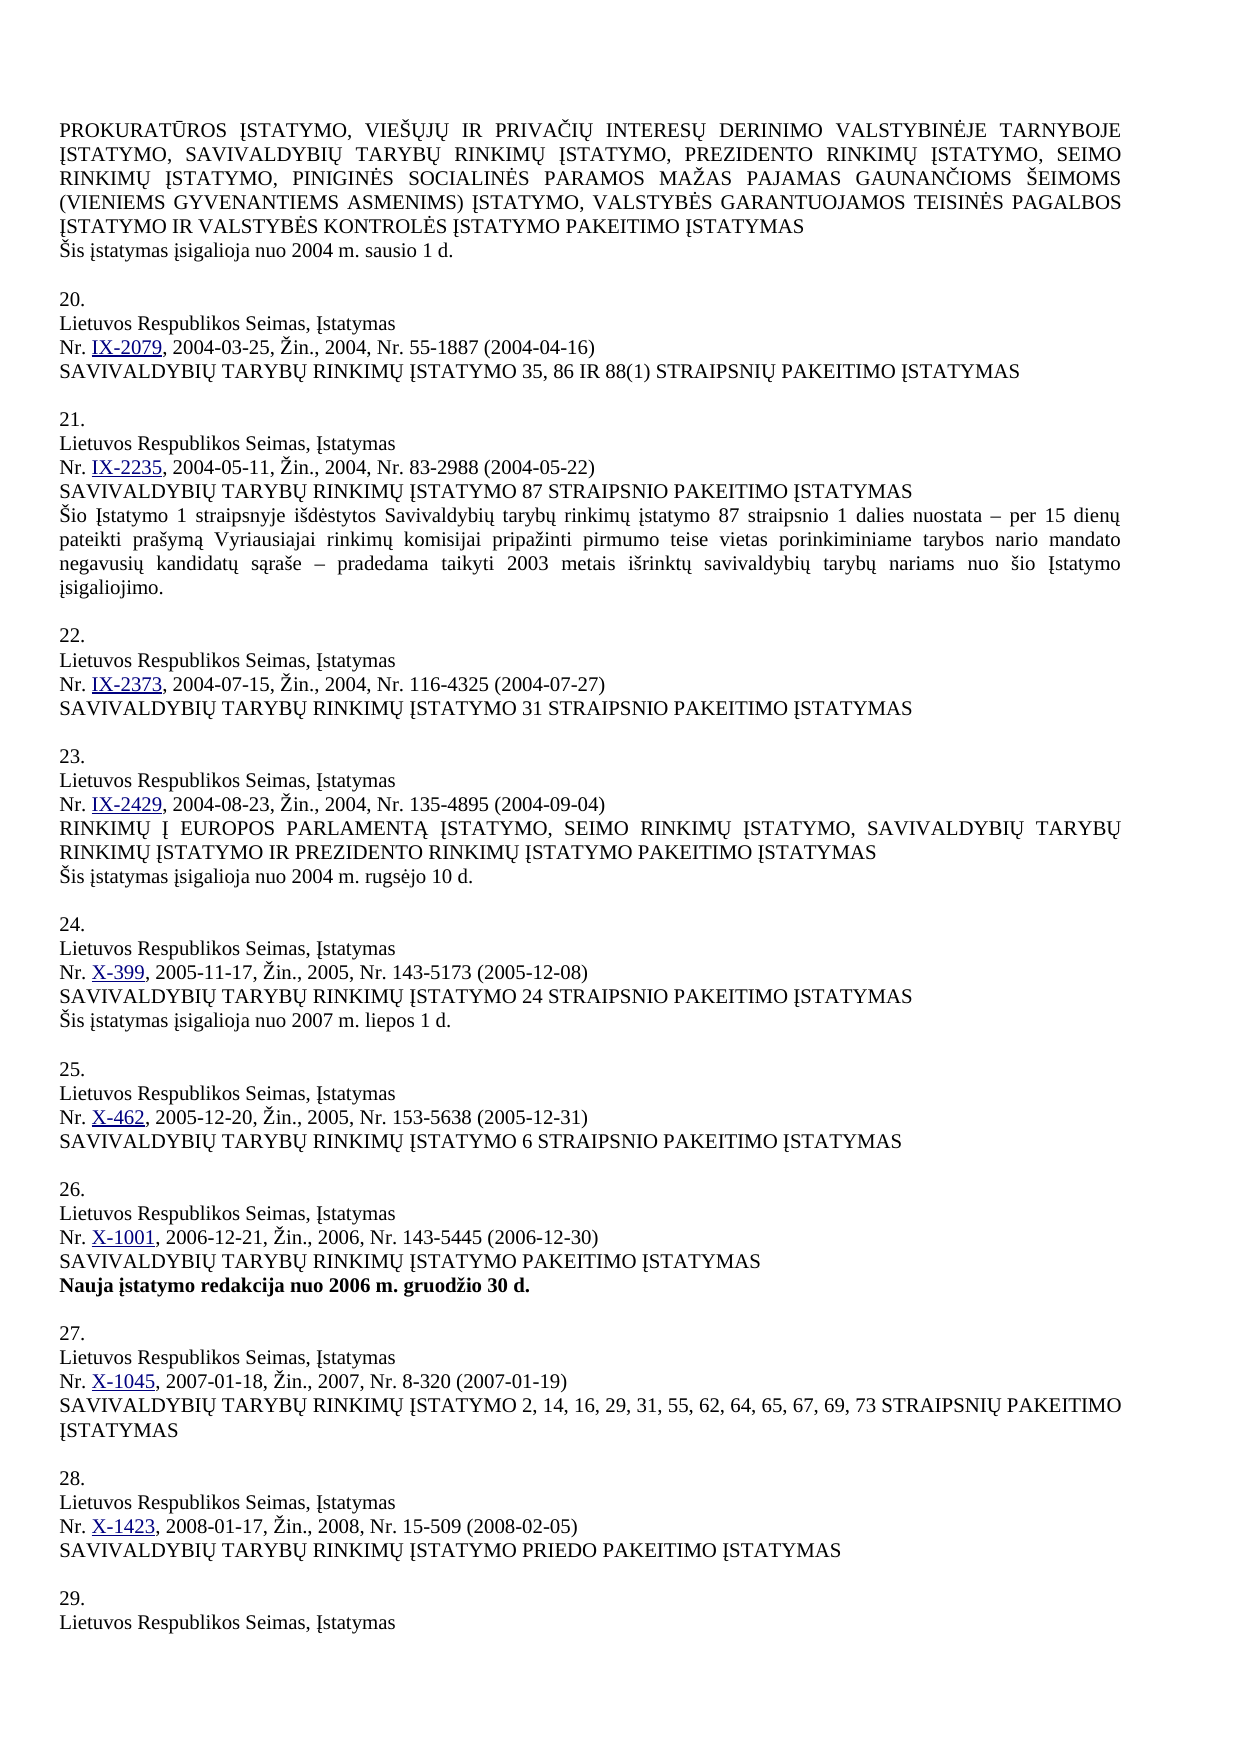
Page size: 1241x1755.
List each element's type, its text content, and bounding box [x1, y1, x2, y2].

text Šio Įstatymo 1 straipsnyje išdėstytos Savivaldybių tarybų rinkimų įstatymo 87 straipsnio 1 dalies nuostata – per 15 dienų pateikti prašymą Vyriausiajai rinkimų komisijai pripažinti pirmumo teise vietas porinkiminiame tarybos nario mandato negavusių kandidatų sąraše – pradedama taikyti 2003 metais išrinktų savivaldybių tarybų nariams nuo šio Įstatymo įsigaliojimo. [59, 503, 1122, 599]
text 28. [59, 1466, 1122, 1490]
text Šis įstatymas įsigalioja nuo 2007 m. liepos 1 d. [59, 1008, 1122, 1032]
text 20. [59, 287, 1122, 311]
text 23. [59, 744, 1122, 768]
text Lietuvos Respublikos Seimas, Įstatymas [59, 1490, 1122, 1514]
text Nr. X-399, 2005-11-17, Žin., 2005, Nr. 143-5173 (2005-12-08) [59, 960, 1122, 984]
text Lietuvos Respublikos Seimas, Įstatymas [59, 1345, 1122, 1369]
text Lietuvos Respublikos Seimas, Įstatymas [59, 1610, 1122, 1634]
text Nauja įstatymo redakcija nuo 2006 m. gruodžio 30 d. [59, 1273, 1122, 1297]
text 25. [59, 1057, 1122, 1081]
text 29. [59, 1586, 1122, 1610]
text SAVIVALDYBIŲ TARYBŲ RINKIMŲ ĮSTATYMO 6 STRAIPSNIO PAKEITIMO ĮSTATYMAS [59, 1129, 1122, 1153]
text Lietuvos Respublikos Seimas, Įstatymas [59, 1081, 1122, 1105]
text Lietuvos Respublikos Seimas, Įstatymas [59, 647, 1122, 672]
text SAVIVALDYBIŲ TARYBŲ RINKIMŲ ĮSTATYMO 35, 86 IR 88(1) STRAIPSNIŲ PAKEITIMO ĮSTATYMAS [59, 359, 1122, 383]
text RINKIMŲ Į EUROPOS PARLAMENTĄ ĮSTATYMO, SEIMO RINKIMŲ ĮSTATYMO, SAVIVALDYBIŲ TARYBŲ RINKIMŲ ĮSTATYMO IR PREZIDENTO RINKIMŲ ĮSTATYMO PAKEITIMO ĮSTATYMAS [59, 816, 1122, 864]
text Šis įstatymas įsigalioja nuo 2004 m. rugsėjo 10 d. [59, 864, 1122, 888]
text SAVIVALDYBIŲ TARYBŲ RINKIMŲ ĮSTATYMO 24 STRAIPSNIO PAKEITIMO ĮSTATYMAS [59, 984, 1122, 1008]
text 24. [59, 912, 1122, 936]
text Nr. IX-2079, 2004-03-25, Žin., 2004, Nr. 55-1887 (2004-04-16) [59, 335, 1122, 359]
text 26. [59, 1177, 1122, 1201]
text Lietuvos Respublikos Seimas, Įstatymas [59, 1201, 1122, 1225]
text Nr. IX-2235, 2004-05-11, Žin., 2004, Nr. 83-2988 (2004-05-22) [59, 455, 1122, 479]
text Nr. X-462, 2005-12-20, Žin., 2005, Nr. 153-5638 (2005-12-31) [59, 1105, 1122, 1129]
text SAVIVALDYBIŲ TARYBŲ RINKIMŲ ĮSTATYMO 31 STRAIPSNIO PAKEITIMO ĮSTATYMAS [59, 696, 1122, 720]
text Lietuvos Respublikos Seimas, Įstatymas [59, 936, 1122, 960]
text Lietuvos Respublikos Seimas, Įstatymas [59, 431, 1122, 455]
text Lietuvos Respublikos Seimas, Įstatymas [59, 768, 1122, 792]
text PROKURATŪROS ĮSTATYMO, VIEŠŲJŲ IR PRIVAČIŲ INTERESŲ DERINIMO VALSTYBINĖJE TARNYBOJE ĮSTATYMO, SAVIVALDYBIŲ TARYBŲ RINKIMŲ ĮSTATYMO, PREZIDENTO RINKIMŲ ĮSTATYMO, SEIMO RINKIMŲ ĮSTATYMO, PINIGINĖS SOCIALINĖS PARAMOS MAŽAS PAJAMAS GAUNANČIOMS ŠEIMOMS (VIENIEMS GYVENANTIEMS ASMENIMS) ĮSTATYMO, VALSTYBĖS GARANTUOJAMOS TEISINĖS PAGALBOS ĮSTATYMO IR VALSTYBĖS KONTROLĖS ĮSTATYMO PAKEITIMO ĮSTATYMAS [59, 118, 1122, 238]
text Lietuvos Respublikos Seimas, Įstatymas [59, 311, 1122, 335]
text 22. [59, 623, 1122, 647]
text 21. [59, 407, 1122, 431]
text Nr. IX-2429, 2004-08-23, Žin., 2004, Nr. 135-4895 (2004-09-04) [59, 792, 1122, 816]
text Nr. X-1045, 2007-01-18, Žin., 2007, Nr. 8-320 (2007-01-19) [59, 1369, 1122, 1393]
text SAVIVALDYBIŲ TARYBŲ RINKIMŲ ĮSTATYMO PRIEDO PAKEITIMO ĮSTATYMAS [59, 1538, 1122, 1562]
text Nr. X-1423, 2008-01-17, Žin., 2008, Nr. 15-509 (2008-02-05) [59, 1514, 1122, 1538]
text Nr. X-1001, 2006-12-21, Žin., 2006, Nr. 143-5445 (2006-12-30) [59, 1225, 1122, 1249]
text 27. [59, 1321, 1122, 1345]
text Nr. IX-2373, 2004-07-15, Žin., 2004, Nr. 116-4325 (2004-07-27) [59, 672, 1122, 696]
text SAVIVALDYBIŲ TARYBŲ RINKIMŲ ĮSTATYMO 87 STRAIPSNIO PAKEITIMO ĮSTATYMAS [59, 479, 1122, 503]
text SAVIVALDYBIŲ TARYBŲ RINKIMŲ ĮSTATYMO PAKEITIMO ĮSTATYMAS [59, 1249, 1122, 1273]
text Šis įstatymas įsigalioja nuo 2004 m. sausio 1 d. [59, 238, 1122, 262]
text SAVIVALDYBIŲ TARYBŲ RINKIMŲ ĮSTATYMO 2, 14, 16, 29, 31, 55, 62, 64, 65, 67, 69, 73 STRAIPSNIŲ PAKEITIMO ĮSTATYMAS [59, 1393, 1122, 1442]
